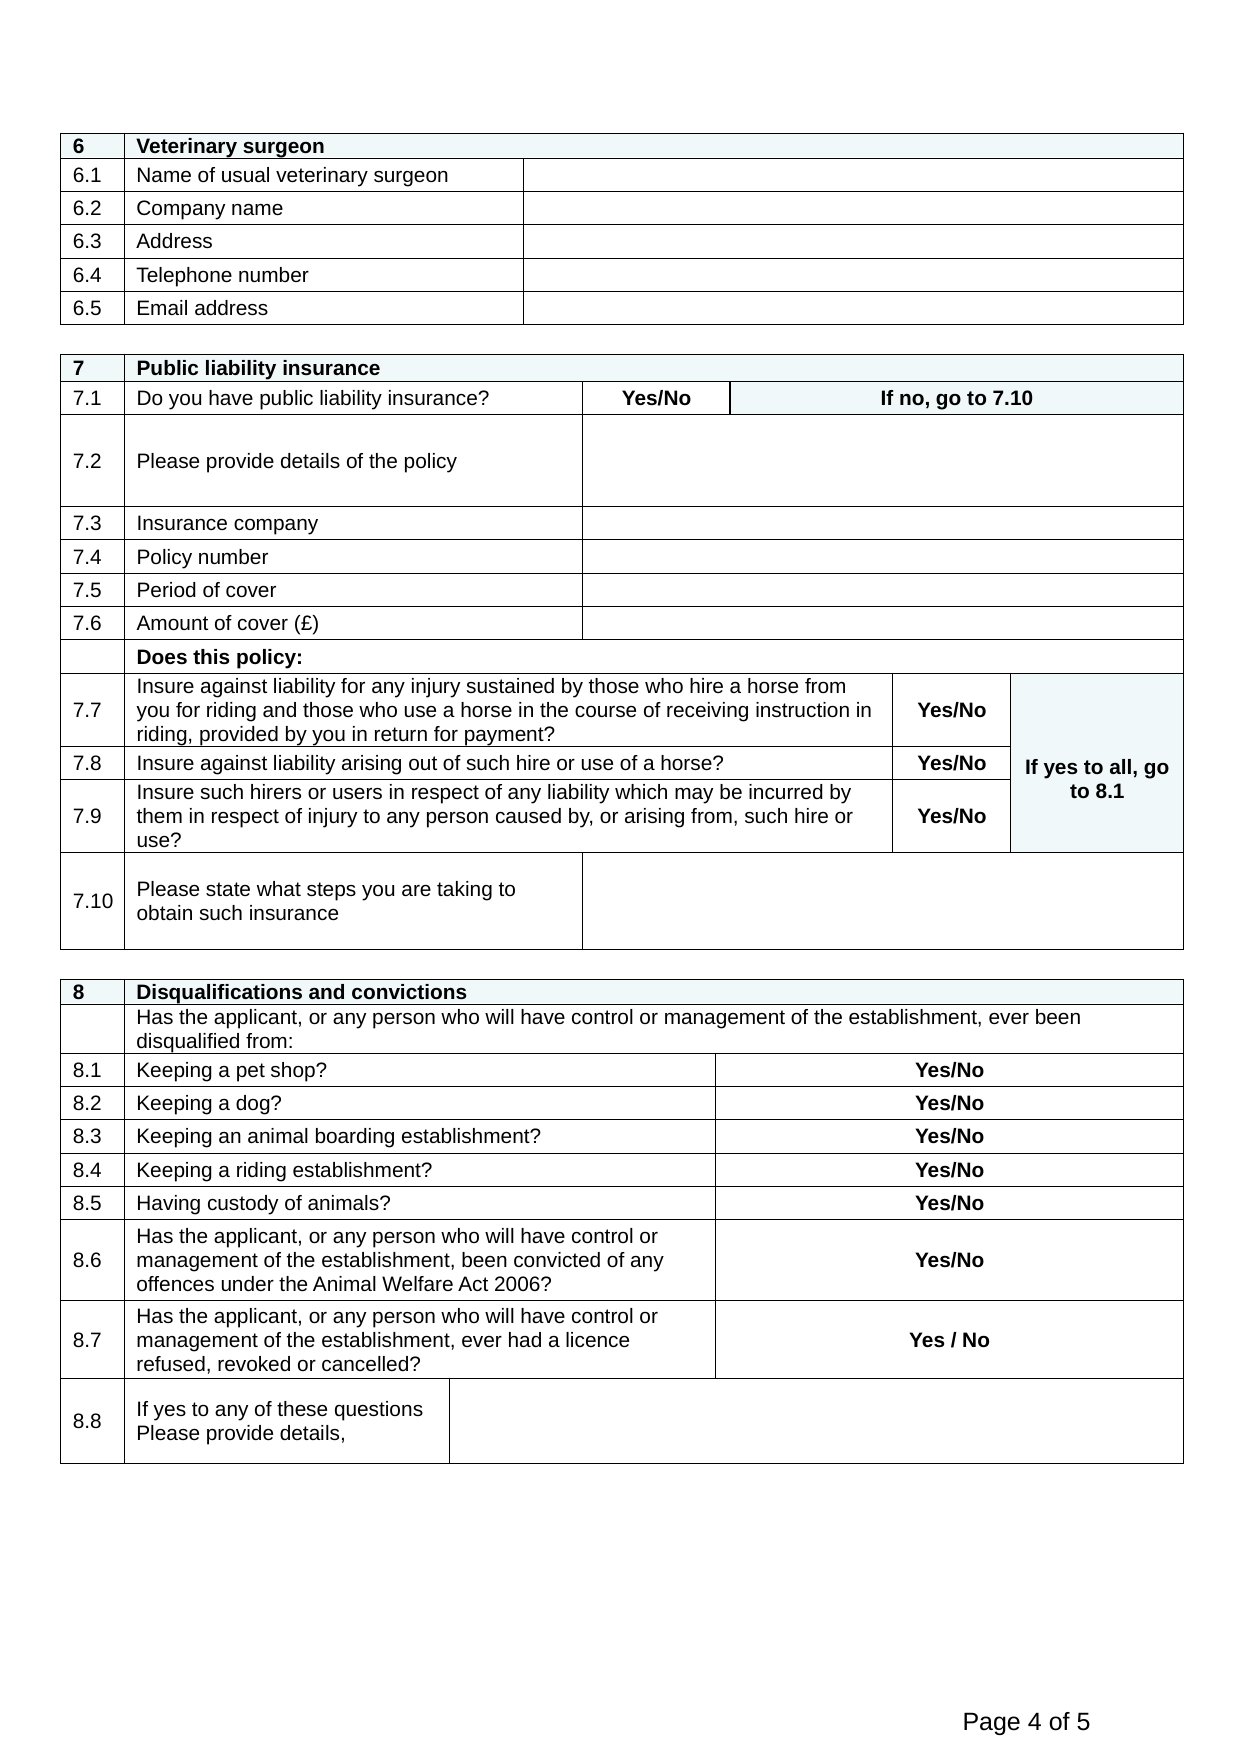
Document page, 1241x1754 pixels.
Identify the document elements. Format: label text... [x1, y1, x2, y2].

table_cell Does this policy: [125, 640, 1183, 673]
table_cell 8.3 [61, 1120, 124, 1152]
table_cell If yes to all, go to 8.1 [1011, 674, 1183, 852]
table_cell Having custody of animals? [125, 1187, 715, 1219]
table_cell 7.4 [61, 540, 124, 573]
table_header 6 [61, 134, 124, 157]
table_cell Please state what steps you are taking to obtain such insurance [125, 853, 582, 949]
table_cell Insure against liability arising out of such hire or use of a horse? [125, 747, 892, 779]
table_cell Company name [125, 192, 523, 224]
table_cell Has the applicant, or any person who will have control or management of the establishment, been convicted of any offences under the Animal Welfare Act 2006? [125, 1220, 715, 1300]
table_cell Has the applicant, or any person who will have control or management of the establishment, ever been disqualified from: [125, 1005, 1183, 1052]
table_cell 7.8 [61, 747, 124, 779]
table_header 8 [61, 980, 124, 1003]
table_cell Yes/No [893, 747, 1010, 779]
table_header Disqualifications and convictions [125, 980, 1183, 1003]
table_cell 8.4 [61, 1154, 124, 1186]
table_cell Email address [125, 292, 523, 324]
table_cell Has the applicant, or any person who will have control or management of the establishment, ever had a licence refused, revoked or cancelled? [125, 1301, 715, 1377]
table_cell Yes/No [893, 674, 1010, 746]
table_cell Telephone number [125, 259, 523, 291]
table_cell Yes/No [716, 1054, 1183, 1086]
table_cell 7.9 [61, 780, 124, 852]
table_cell [524, 225, 1183, 257]
table_cell Yes/No [716, 1154, 1183, 1186]
table_cell [524, 259, 1183, 291]
table_cell Period of cover [125, 574, 582, 606]
table_cell 7.3 [61, 507, 124, 539]
table_cell Yes/No [893, 780, 1010, 852]
table_cell 6.1 [61, 159, 124, 191]
table_cell Insurance company [125, 507, 582, 539]
table_cell Yes/No [716, 1120, 1183, 1152]
table_cell [583, 574, 1183, 606]
table_cell Name of usual veterinary surgeon [125, 159, 523, 191]
table_cell 6.3 [61, 225, 124, 257]
table_cell 6.2 [61, 192, 124, 224]
table_cell If no, go to 7.10 [731, 382, 1183, 414]
table_cell Do you have public liability insurance? [125, 382, 582, 414]
table_cell Yes/No [583, 382, 729, 414]
table_cell [61, 640, 124, 673]
table_cell Amount of cover (£) [125, 607, 582, 639]
table_cell Insure against liability for any injury sustained by those who hire a horse from you for riding and those who use a horse in the course of receiving instruction in riding, provided by you in return for payment? [125, 674, 892, 746]
table_header Veterinary surgeon [125, 134, 1183, 157]
table_cell 8.7 [61, 1301, 124, 1377]
table_cell 8.5 [61, 1187, 124, 1219]
table_header 7 [61, 355, 124, 381]
table_cell 8.1 [61, 1054, 124, 1086]
table_cell 8.2 [61, 1087, 124, 1119]
table_cell If yes to any of these questions Please provide details, [125, 1379, 449, 1463]
table_cell Keeping a riding establishment? [125, 1154, 715, 1186]
table_cell Yes/No [716, 1220, 1183, 1300]
table_cell [524, 292, 1183, 324]
table_cell [524, 192, 1183, 224]
table_cell Yes / No [716, 1301, 1183, 1377]
table_cell Address [125, 225, 523, 257]
table_cell [61, 1005, 124, 1052]
table_cell 8.8 [61, 1379, 124, 1463]
table_cell Keeping a pet shop? [125, 1054, 715, 1086]
table_cell [450, 1379, 1183, 1463]
table_cell Please provide details of the policy [125, 415, 582, 506]
table_cell [583, 415, 1183, 506]
table_cell [583, 607, 1183, 639]
table_cell 7.7 [61, 674, 124, 746]
table_cell 7.10 [61, 853, 124, 949]
table_cell 6.4 [61, 259, 124, 291]
table_header Public liability insurance [125, 355, 1183, 381]
table_cell Yes/No [716, 1187, 1183, 1219]
table_cell Yes/No [716, 1087, 1183, 1119]
table_cell [583, 540, 1183, 573]
table_cell [583, 853, 1183, 949]
table_cell Keeping a dog? [125, 1087, 715, 1119]
table_cell 7.1 [61, 382, 124, 414]
table_cell [524, 159, 1183, 191]
table_cell 7.5 [61, 574, 124, 606]
table_cell Insure such hirers or users in respect of any liability which may be incurred by them in respect of injury to any person caused by, or arising from, such hire or use? [125, 780, 892, 852]
table_cell 6.5 [61, 292, 124, 324]
table_cell 8.6 [61, 1220, 124, 1300]
table_cell Policy number [125, 540, 582, 573]
table_cell 7.6 [61, 607, 124, 639]
table_cell Keeping an animal boarding establishment? [125, 1120, 715, 1152]
table_cell 7.2 [61, 415, 124, 506]
table_cell [583, 507, 1183, 539]
